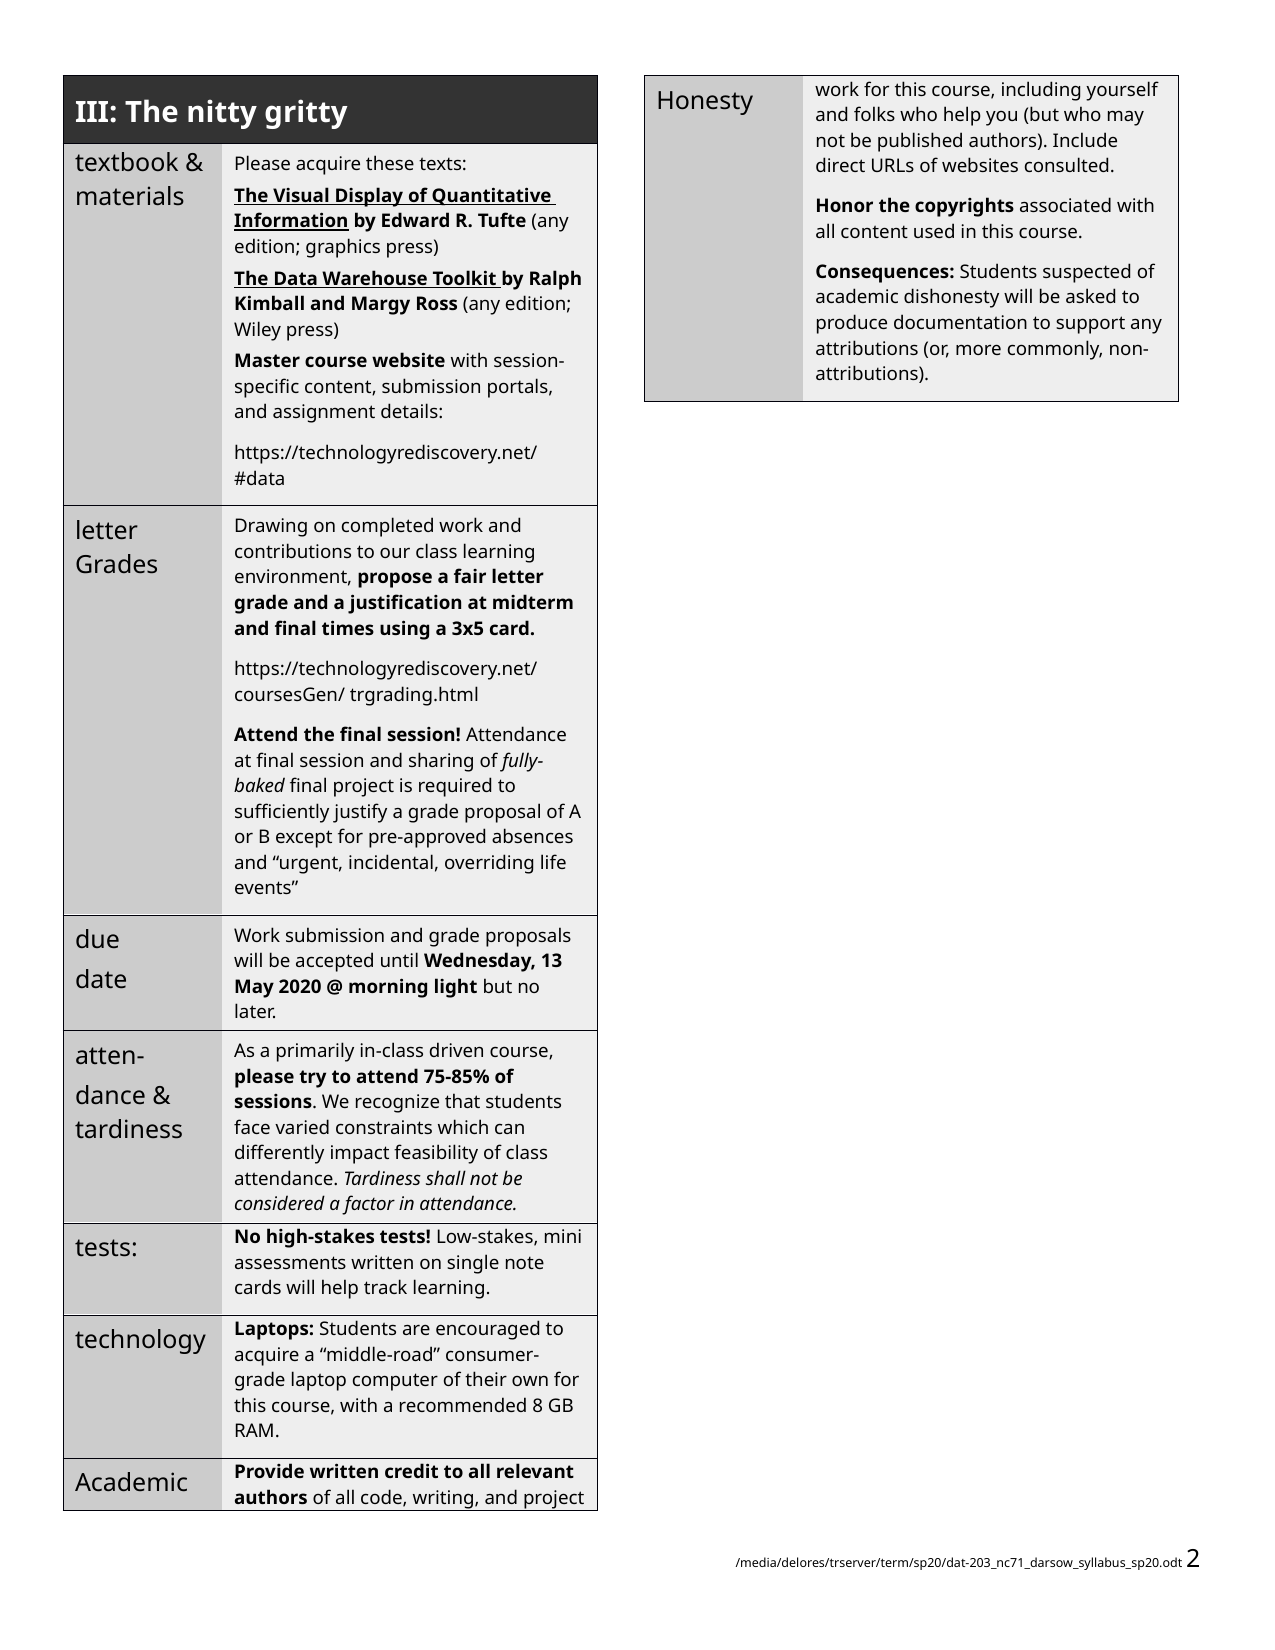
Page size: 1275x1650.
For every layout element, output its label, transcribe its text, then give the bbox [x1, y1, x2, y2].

table_header III: The nitty gritty [64, 76, 597, 143]
table_cell As a primarily in-class driven course, please try to attend 75-85% of sessions. We recognize that students face varied constraints which can differently impact feasibility of class attendance. Tardiness shall not be considered a factor in attendance. [222, 1031, 597, 1222]
table_cell due date [64, 916, 222, 1030]
table_cell letter Grades [64, 506, 222, 914]
table_cell Honesty [645, 76, 803, 401]
table_cell Work submission and grade proposals will be accepted until Wednesday, 13 May 2020 @ morning light but no later. [222, 916, 597, 1030]
table_cell Provide written credit to all relevant authors of all code, writing, and project [222, 1459, 597, 1510]
table_cell tests: [64, 1224, 222, 1314]
table_cell technology [64, 1316, 222, 1458]
table_cell Laptops: Students are encouraged to acquire a “middle-road” consumer-grade laptop computer of their own for this course, with a recommended 8 GB RAM. [222, 1316, 597, 1458]
table_cell Academic [64, 1459, 222, 1510]
table_cell No high-stakes tests! Low-stakes, mini assessments written on single note cards will help track learning. [222, 1224, 597, 1314]
table_cell textbook & materials [64, 144, 222, 505]
table_cell work for this course, including yourself and folks who help you (but who may not be published authors). Include direct URLs of websites consulted. Honor the copyrights associated with all content used in this course. Consequences: Students suspected of academic dishonesty will be asked to produce documentation to support any attributions (or, more commonly, non-attributions). [803, 76, 1178, 401]
table_cell atten- dance & tardiness [64, 1031, 222, 1222]
table_cell Please acquire these texts: The Visual Display of Quantitative Information by Edward R. Tufte (any edition; graphics press) The Data Warehouse Toolkit by Ralph Kimball and Margy Ross (any edition; Wiley press) Master course website with session-specific content, submission portals, and assignment details: https://technologyrediscovery.net/#data [222, 144, 597, 505]
table_cell Drawing on completed work and contributions to our class learning environment, propose a fair letter grade and a justification at midterm and final times using a 3x5 card. https://technologyrediscovery.net/coursesGen/ trgrading.html Attend the final session! Attendance at final session and sharing of fully-baked final project is required to sufficiently justify a grade proposal of A or B except for pre-approved absences and “urgent, incidental, overriding life events” [222, 506, 597, 914]
